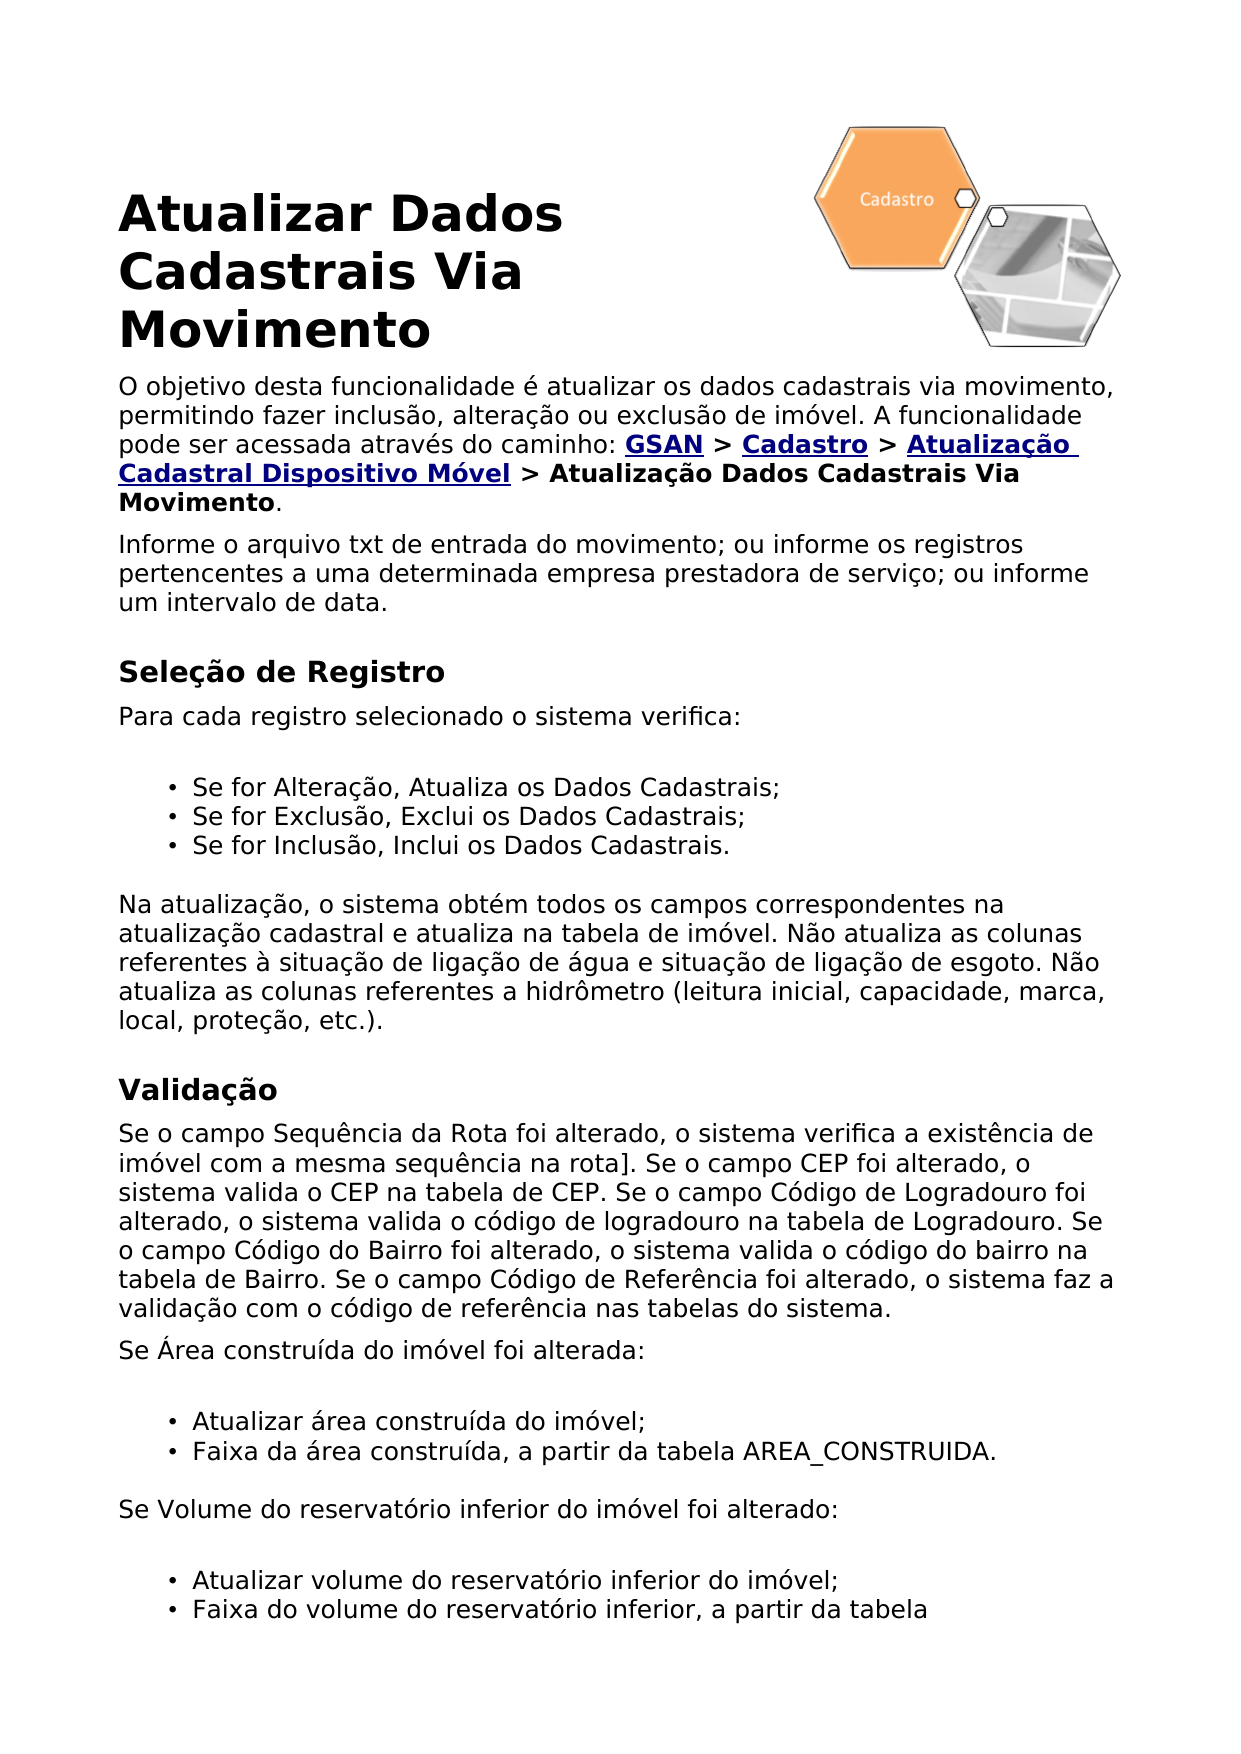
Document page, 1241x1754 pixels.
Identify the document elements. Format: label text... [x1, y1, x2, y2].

subtitle Seleção de Registro [118, 655, 1122, 689]
subtitle Atualizar Dados Cadastrais Via Movimento [118, 185, 1122, 359]
text Se Volume do reservatório inferior do imóvel foi alterado: [118, 1495, 1122, 1524]
list Se for Exclusão, Exclui os Dados Cadastrais; [177, 802, 1122, 831]
list Se for Alteração, Atualiza os Dados Cadastrais; [177, 773, 1122, 802]
subtitle Validação [118, 1073, 1122, 1107]
text Se o campo Sequência da Rota foi alterado, o sistema verifica a existência de imóvel com a mesma sequência na rota]. Se o campo CEP foi alterado, o sistema valida o CEP na tabela de CEP. Se o campo Código de Logradouro foi alterado, o sistema valida o código de logradouro na tabela de Logradouro. Se o campo Código do Bairro foi alterado, o sistema valida o código do bairro na tabela de Bairro. Se o campo Código de Referência foi alterado, o sistema faz a validação com o código de referência nas tabelas do sistema. [118, 1120, 1122, 1324]
list Atualizar área construída do imóvel; [177, 1407, 1122, 1437]
list Faixa do volume do reservatório inferior, a partir da tabela [177, 1596, 1122, 1625]
text Para cada registro selecionado o sistema verifica: [118, 702, 1122, 731]
text Se Área construída do imóvel foi alterada: [118, 1336, 1122, 1366]
text Na atualização, o sistema obtém todos os campos correspondentes na atualização cadastral e atualiza na tabela de imóvel. Não atualiza as colunas referentes à situação de ligação de água e situação de ligação de esgoto. Não atualiza as colunas referentes a hidrômetro (leitura inicial, capacidade, marca, local, proteção, etc.). [118, 890, 1122, 1036]
list Se for Inclusão, Inclui os Dados Cadastrais. [177, 831, 1122, 860]
picture [809, 118, 1123, 353]
list Atualizar volume do reservatório inferior do imóvel; [177, 1566, 1122, 1596]
text O objetivo desta funcionalidade é atualizar os dados cadastrais via movimento, permitindo fazer inclusão, alteração ou exclusão de imóvel. A funcionalidade pode ser acessada através do caminho: GSAN > Cadastro > Atualização Cadastral Dispositivo Móvel > Atualização Dados Cadastrais Via Movimento. [118, 372, 1122, 518]
text Informe o arquivo txt de entrada do movimento; ou informe os registros pertencentes a uma determinada empresa prestadora de serviço; ou informe um intervalo de data. [118, 530, 1122, 618]
list Faixa da área construída, a partir da tabela AREA_CONSTRUIDA. [177, 1437, 1122, 1466]
